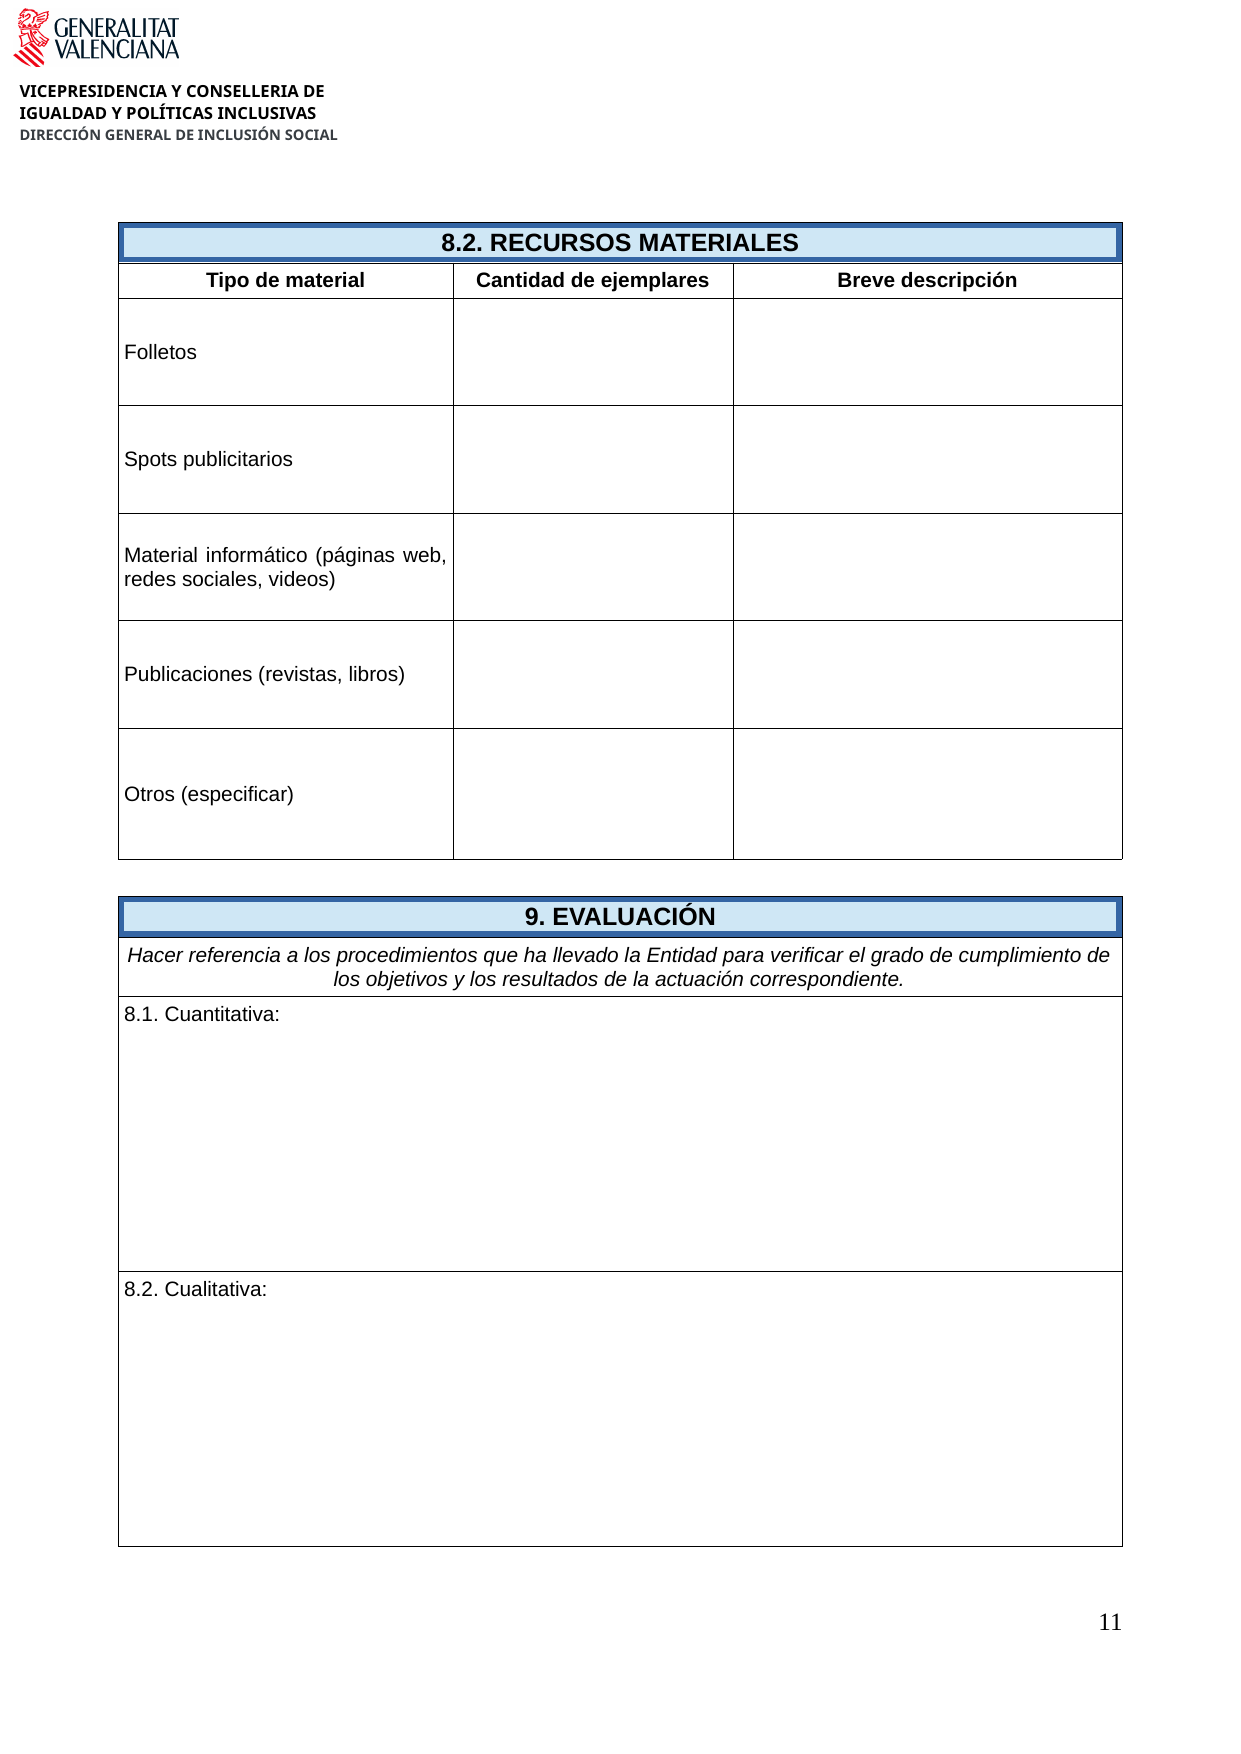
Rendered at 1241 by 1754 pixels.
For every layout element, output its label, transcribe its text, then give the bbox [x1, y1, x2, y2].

table_cell [454, 514, 733, 620]
table_cell [734, 621, 1122, 728]
table_cell Cantidad de ejemplares [454, 264, 733, 298]
table_cell [454, 406, 733, 513]
table_cell Publicaciones (revistas, libros) [119, 621, 453, 728]
table_header 8.2. RECURSOS MATERIALES [119, 223, 1122, 262]
table_cell Otros (especificar) [119, 729, 453, 859]
table_cell 8.1. Cuantitativa: [119, 997, 1122, 1271]
table_cell Tipo de material [119, 264, 453, 298]
table_cell Breve descripción [734, 264, 1122, 298]
table_cell [454, 299, 733, 405]
table_header 9. EVALUACIÓN [119, 897, 1122, 937]
table_cell [734, 406, 1122, 513]
table_cell [454, 621, 733, 728]
picture [13, 8, 179, 67]
table_cell Material informático (páginas web, redes sociales, videos) [119, 514, 453, 620]
table_cell [454, 729, 733, 859]
table_cell Hacer referencia a los procedimientos que ha llevado la Entidad para verificar el grado de cumplimiento de los objetivos y los resultados de la actuación correspondiente. [119, 938, 1122, 996]
table_cell 8.2. Cualitativa: [119, 1272, 1122, 1546]
table_cell Spots publicitarios [119, 406, 453, 513]
table_cell [734, 729, 1122, 859]
table_cell Folletos [119, 299, 453, 405]
table_cell [734, 299, 1122, 405]
table_cell [734, 514, 1122, 620]
